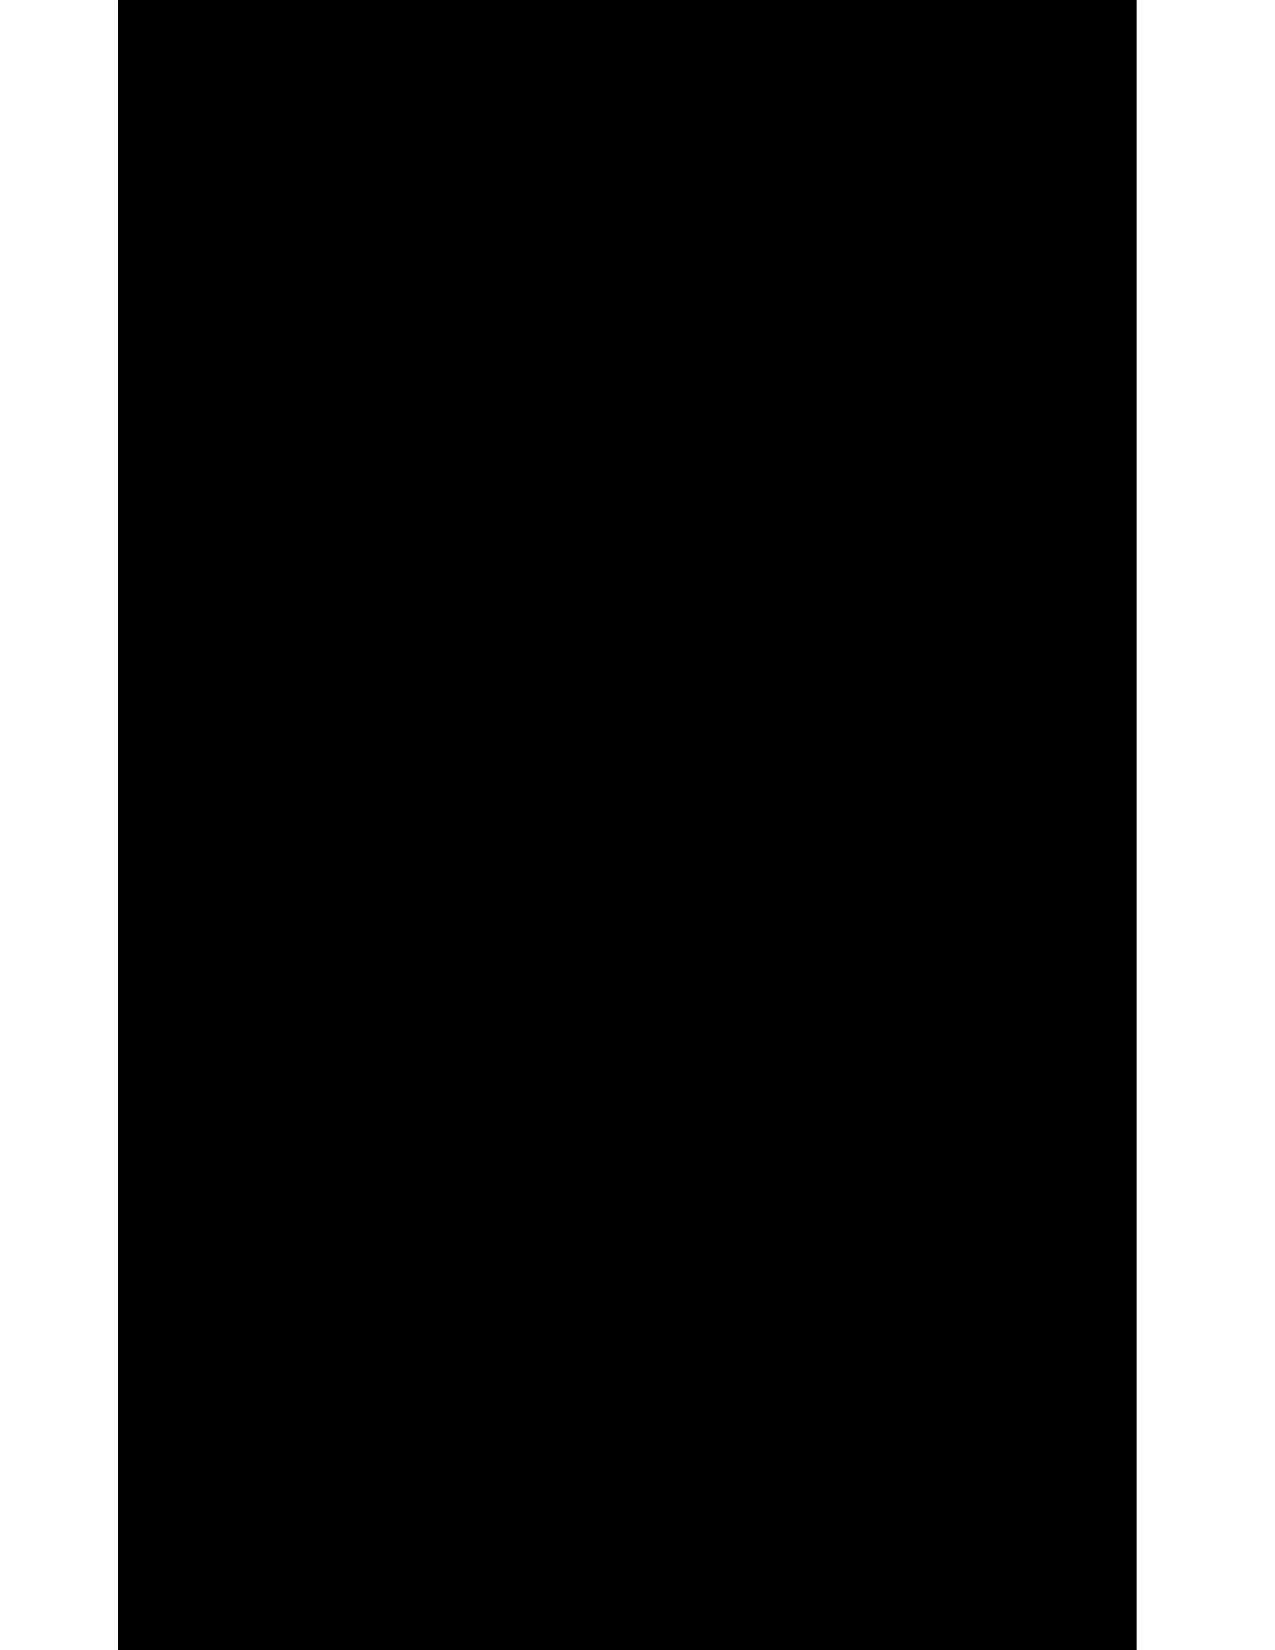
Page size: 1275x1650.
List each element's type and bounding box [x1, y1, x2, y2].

picture [118, 0, 1137, 1650]
